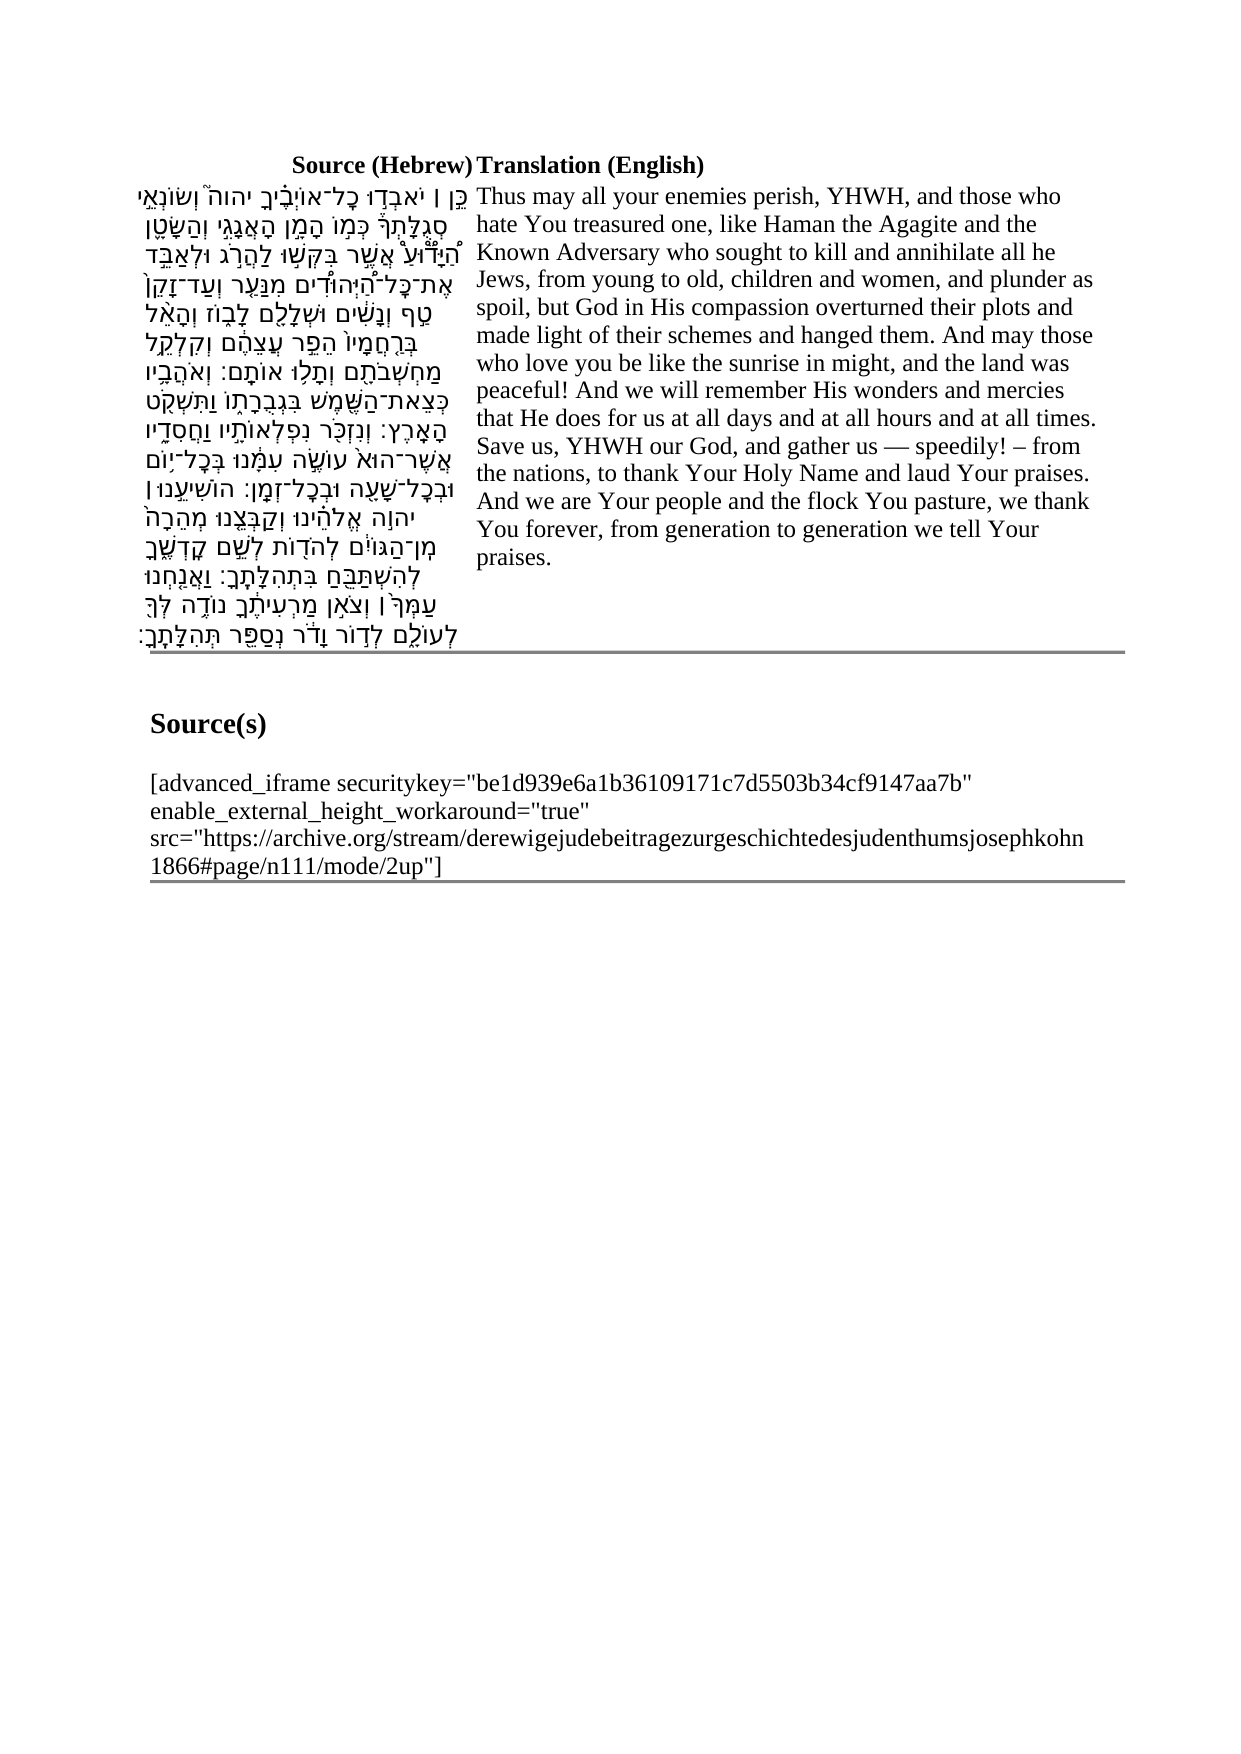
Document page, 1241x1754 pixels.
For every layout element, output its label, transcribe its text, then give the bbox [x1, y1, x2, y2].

table_header Source (Hebrew) [135, 150, 474, 181]
table_cell Thus may all your enemies perish, YHWH, and those who hate You treasured one, like Haman the Agagite and the Known Adversary who sought to kill and annihilate all he Jews, from young to old, children and women, and plunder as spoil, but God in His compassion overturned their plots and made light of their schemes and hanged them. And may those who love you be like the sunrise in might, and the land was peaceful! And we will remember His wonders and mercies that He does for us at all days and at all hours and at all times. Save us, YHWH our God, and gather us — speedily! – from the nations, to thank Your Holy Name and laud Your praises. And we are Your people and the flock You pasture, we thank You forever, from generation to generation we tell Your praises. [474, 181, 1105, 650]
table_header Translation (English) [474, 150, 1105, 181]
text [advanced_iframe securitykey="be1d939e6a1b36109171c7d5503b34cf9147aa7b" enable_external_height_workaround="true" src="https://archive.org/stream/derewigejudebeitragezurgeschichtedesjudenthumsjosephkohn1866#page/n111/mode/2up"] [150, 769, 1090, 880]
subtitle Source(s) [150, 708, 1090, 740]
text [150, 884, 1090, 908]
table_cell כֵּ֣ן ׀ יֹאבְד֣וּ כׇל־אוֹיְבֶ֗יךָ יהוה֮ וְשׂוֹנְאֵ֣י סְגֻלָּתְךָ֒ כְּמ֣וֹ הָמָ֣ן הָאֲגָגִ֣י וְהַשָּׂטָ֪ן הַ֠יָּד֟וּעַ֩ אֲשֶׁ֣ר בִּקְּשׁ֣וּ לַהֲרֹ֣ג וּלְאַבֵּ֣ד אֶת־כׇּל־הַ֠יְּהוּדִ֠ים מִנַּעַ֤ר וְעַד־זָקֵן֙ טַ֣ף וְנָשִׁ֔ים וּשְׁלָלָ֖ם לָב֑וֹז וְהָאֵ֨ל בְּרַ֤חֲמָיו֙ הֵפֵ֣ר עֲצֵהֶ֔ם וְקִלְקֵ֥ל מַחְשְׁבֹתָ֖ם וְתָל֥וּ אוֹתָֽם׃ וְאֹהֲבָ֥יו כְּצֵאת־הַשֶּׁ֖מֶשׁ בִּגְבֻרָת֑וֹ וַתִּשְׁקֹ֖ט הָאָֽרֶץ׃ וְנִזְכֹּ֖ר נִפְלְאוֹתָ֣יו וַחֲסִדָ֑יו אֲשֶׁר־הוּא֙ עוֹשֶׂ֣ה עִמָּ֔נוּ בְּכׇל־י֥וֹם וּבְכׇל־שָׁעָ֖ה וּבְכׇל־זְמַֽן׃ הוֹשִׁיעֵ֣נוּ ׀ יהו֣ה אֱלֹהֵ֗ינוּ וְקַבְּצֵ֤נוּ מְהֵרָה֙ מִֽן־הַגּוֹיִ֔ם לְהֹד֖וֹת לְשֵׁ֣ם קׇדְשֶׁ֑ךָ לְהִשְׁתַּבֵּ֖חַ בִּתְהִלָּתֶֽךָ׃ וַאֲנַ֤חְנוּ עַמְּךָ֙ ׀ וְצֹא֣ן מַרְעִיתֶ֔ךָ נוֹדֶ֥ה לְּךָ֖ לְעוֹלָ֑ם לְד֣וֹר וָדֹ֔ר נְסַפֵּ֖ר תְּהִלָּתֶֽךָ׃ [135, 181, 474, 651]
